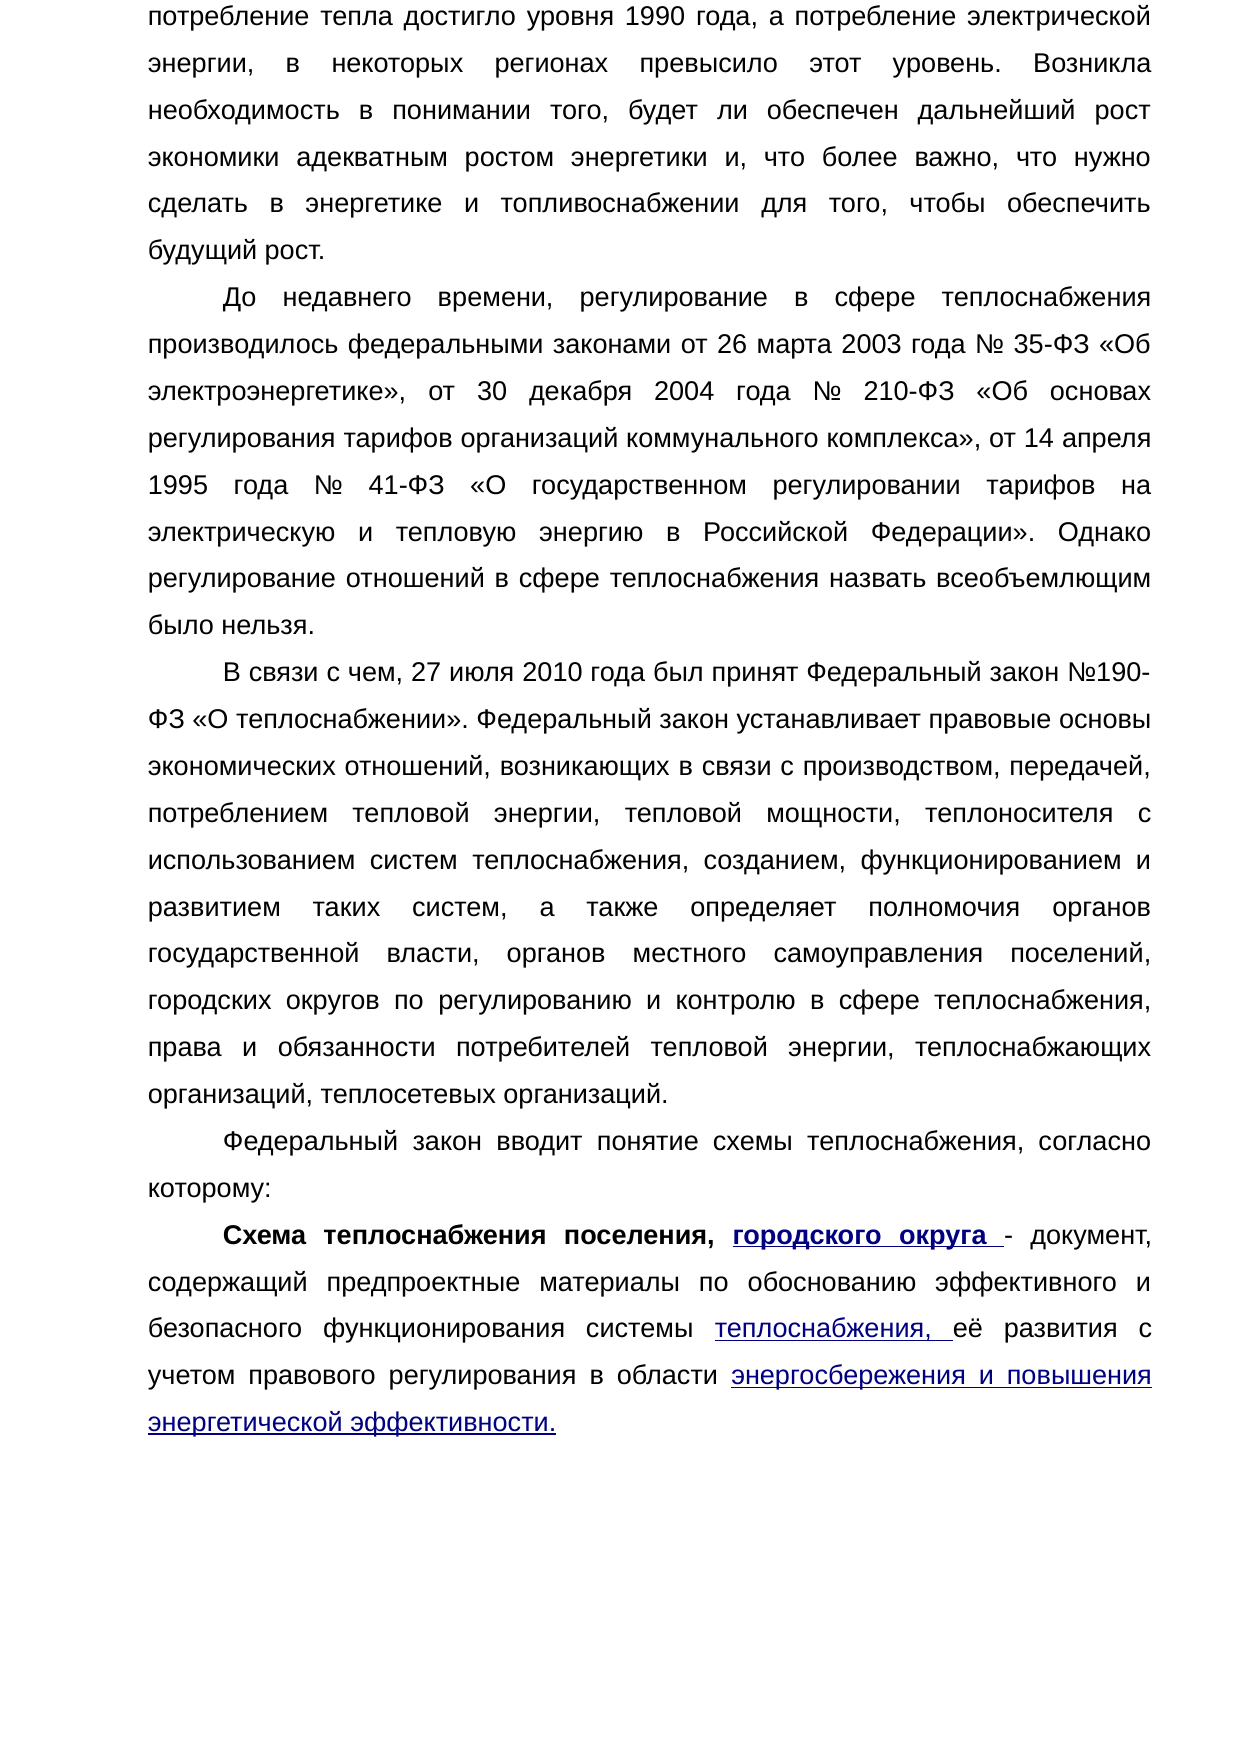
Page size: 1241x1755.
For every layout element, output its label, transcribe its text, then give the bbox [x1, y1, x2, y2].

text Федеральный закон вводит понятие схемы теплоснабжения, согласно которому: [148, 1125, 1152, 1203]
text Схема теплоснабжения поселения, городского округа - документ, содержащий предпроектные материалы по обоснованию эффективного и безопасного функционирования системы теплоснабжения, её развития с учетом правового регулирования в области энергосбережения и повышения энергетической эффективности. [148, 1219, 1152, 1437]
text В связи с чем, 27 июля 2010 года был принят Федеральный закон №190-ФЗ «О теплоснабжении». Федеральный закон устанавливает правовые основы экономических отношений, возникающих в связи с производством, передачей, потреблением тепловой энергии, тепловой мощности, теплоносителя с использованием систем теплоснабжения, созданием, функционированием и развитием таких систем, а также определяет полномочия органов государственной власти, органов местного самоуправления поселений, городских округов по регулированию и контролю в сфере теплоснабжения, права и обязанности потребителей тепловой энергии, теплоснабжающих организаций, теплосетевых организаций. [148, 656, 1152, 1109]
text До недавнего времени, регулирование в сфере теплоснабжения производилось федеральными законами от 26 марта 2003 года № 35-ФЗ «Об электроэнергетике», от 30 декабря 2004 года № 210-ФЗ «Об основах регулирования тарифов организаций коммунального комплекса», от 14 апреля 1995 года № 41-ФЗ «О государственном регулировании тарифов на электрическую и тепловую энергию в Российской Федерации». Однако регулирование отношений в сфере теплоснабжения назвать всеобъемлющим было нельзя. [148, 281, 1152, 641]
text потребление тепла достигло уровня 1990 года, а потребление электрической энергии, в некоторых регионах превысило этот уровень. Возникла необходимость в понимании того, будет ли обеспечен дальнейший рост экономики адекватным ростом энергетики и, что более важно, что нужно сделать в энергетике и топливоснабжении для того, чтобы обеспечить будущий рост. [148, 0, 1152, 266]
